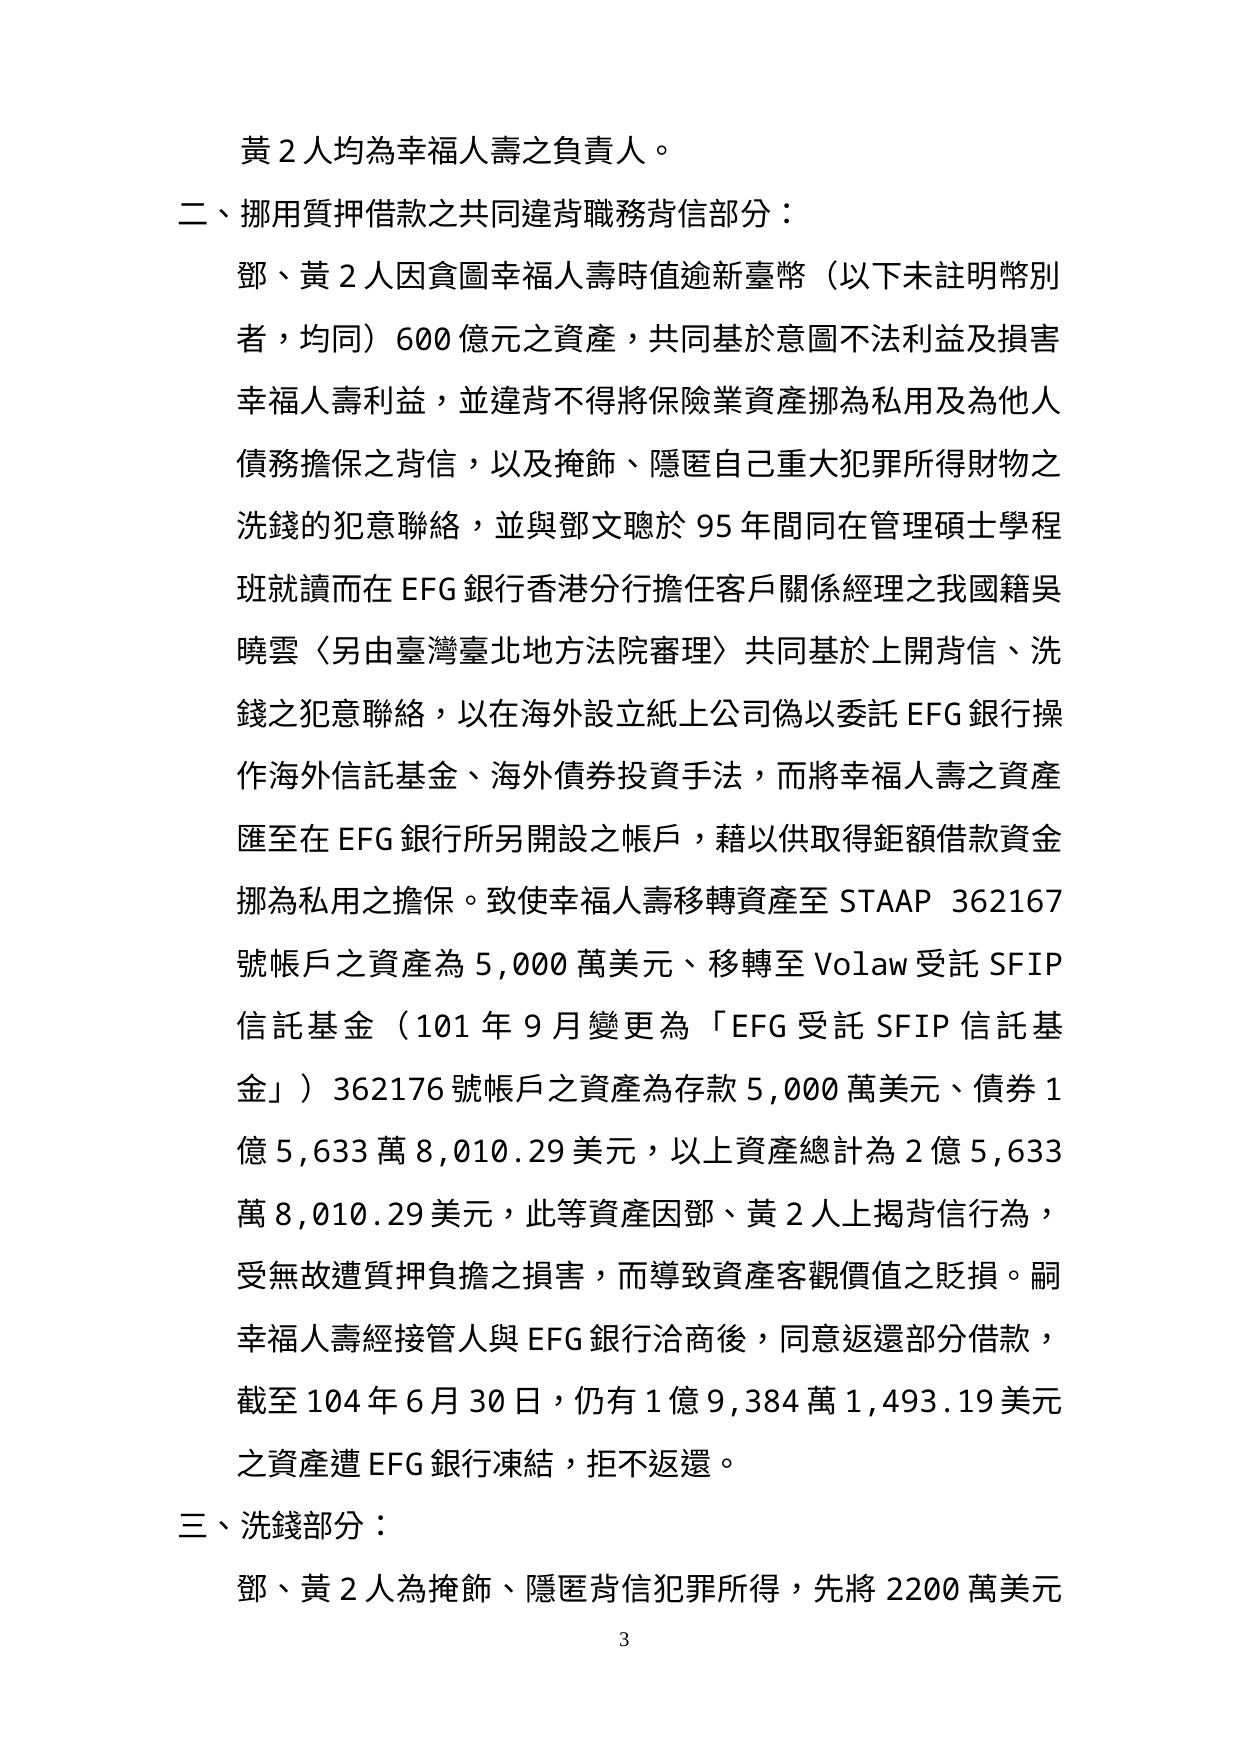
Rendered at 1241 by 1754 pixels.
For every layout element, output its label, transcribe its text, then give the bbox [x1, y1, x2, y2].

text 二、挪用質押借款之共同違背職務背信部分： [177, 170, 1063, 233]
text 鄧、黃2人因貪圖幸福人壽時值逾新臺幣（以下未註明幣別者，均同）600億元之資產，共同基於意圖不法利益及損害幸福人壽利益，並違背不得將保險業資產挪為私用及為他人債務擔保之背信，以及掩飾、隱匿自己重大犯罪所得財物之洗錢的犯意聯絡，並與鄧文聰於95年間同在管理碩士學程班就讀而在EFG銀行香港分行擔任客戶關係經理之我國籍吳曉雲〈另由臺灣臺北地方法院審理〉共同基於上開背信、洗錢之犯意聯絡，以在海外設立紙上公司偽以委託EFG銀行操作海外信託基金、海外債券投資手法，而將幸福人壽之資產匯至在EFG銀行所另開設之帳戶，藉以供取得鉅額借款資金挪為私用之擔保。致使幸福人壽移轉資產至STAAP 362167號帳戶之資產為5,000萬美元、移轉至Volaw受託SFIP信託基金（101年9月變更為「EFG受託SFIP信託基金」）362176號帳戶之資產為存款5,000萬美元、債券1億5,633萬8,010.29美元，以上資產總計為2億5,633萬8,010.29美元，此等資產因鄧、黃2人上揭背信行為，受無故遭質押負擔之損害，而導致資產客觀價值之貶損。嗣幸福人壽經接管人與EFG銀行洽商後，同意返還部分借款，截至104年6月30日，仍有1億9,384萬1,493.19美元之資產遭EFG銀行凍結，拒不返還。 [236, 233, 1063, 1483]
text 鄧、黃2人為掩飾、隱匿背信犯罪所得，先將2200萬美元輾轉匯至鄧、黃2人擔任最終受益人之巴克萊銀行澤西島分行帳戶。鄧文聰嗣接續：㈠向EFG銀行取得借款後，輾轉透過EFG銀行香港分行以「上海匯豐銀行臺北分行受託保管EFG銀行投資專戶」、「匯豐（臺灣）商業銀行股份有限公司受託保管EFG銀行-香港分行投資專戶」等投資臺灣股市名義，使用此部分資金用以交易臺灣股票及其他有價證券，再逐步將帳戶內資產餘款6,855萬5899.21元換匯為美元後出清該帳戶內之新臺幣資產。㈡轉匯至其個人匿名為「LION88」之EFG銀行新加坡分行帳戶共計2,500萬美元，用以支付鄧文聰之壽險保費。㈢轉匯至Timely Vision公司EFG銀行新加坡分行戶700萬美元；鄧文聰尚接續有如原判決第29至35頁所載之洗錢行為（詳如原判決附件3所示）。 [236, 1545, 1063, 1608]
text 三、洗錢部分： [177, 1483, 1063, 1545]
text 黃2人均為幸福人壽之負責人。 [177, 108, 1063, 170]
